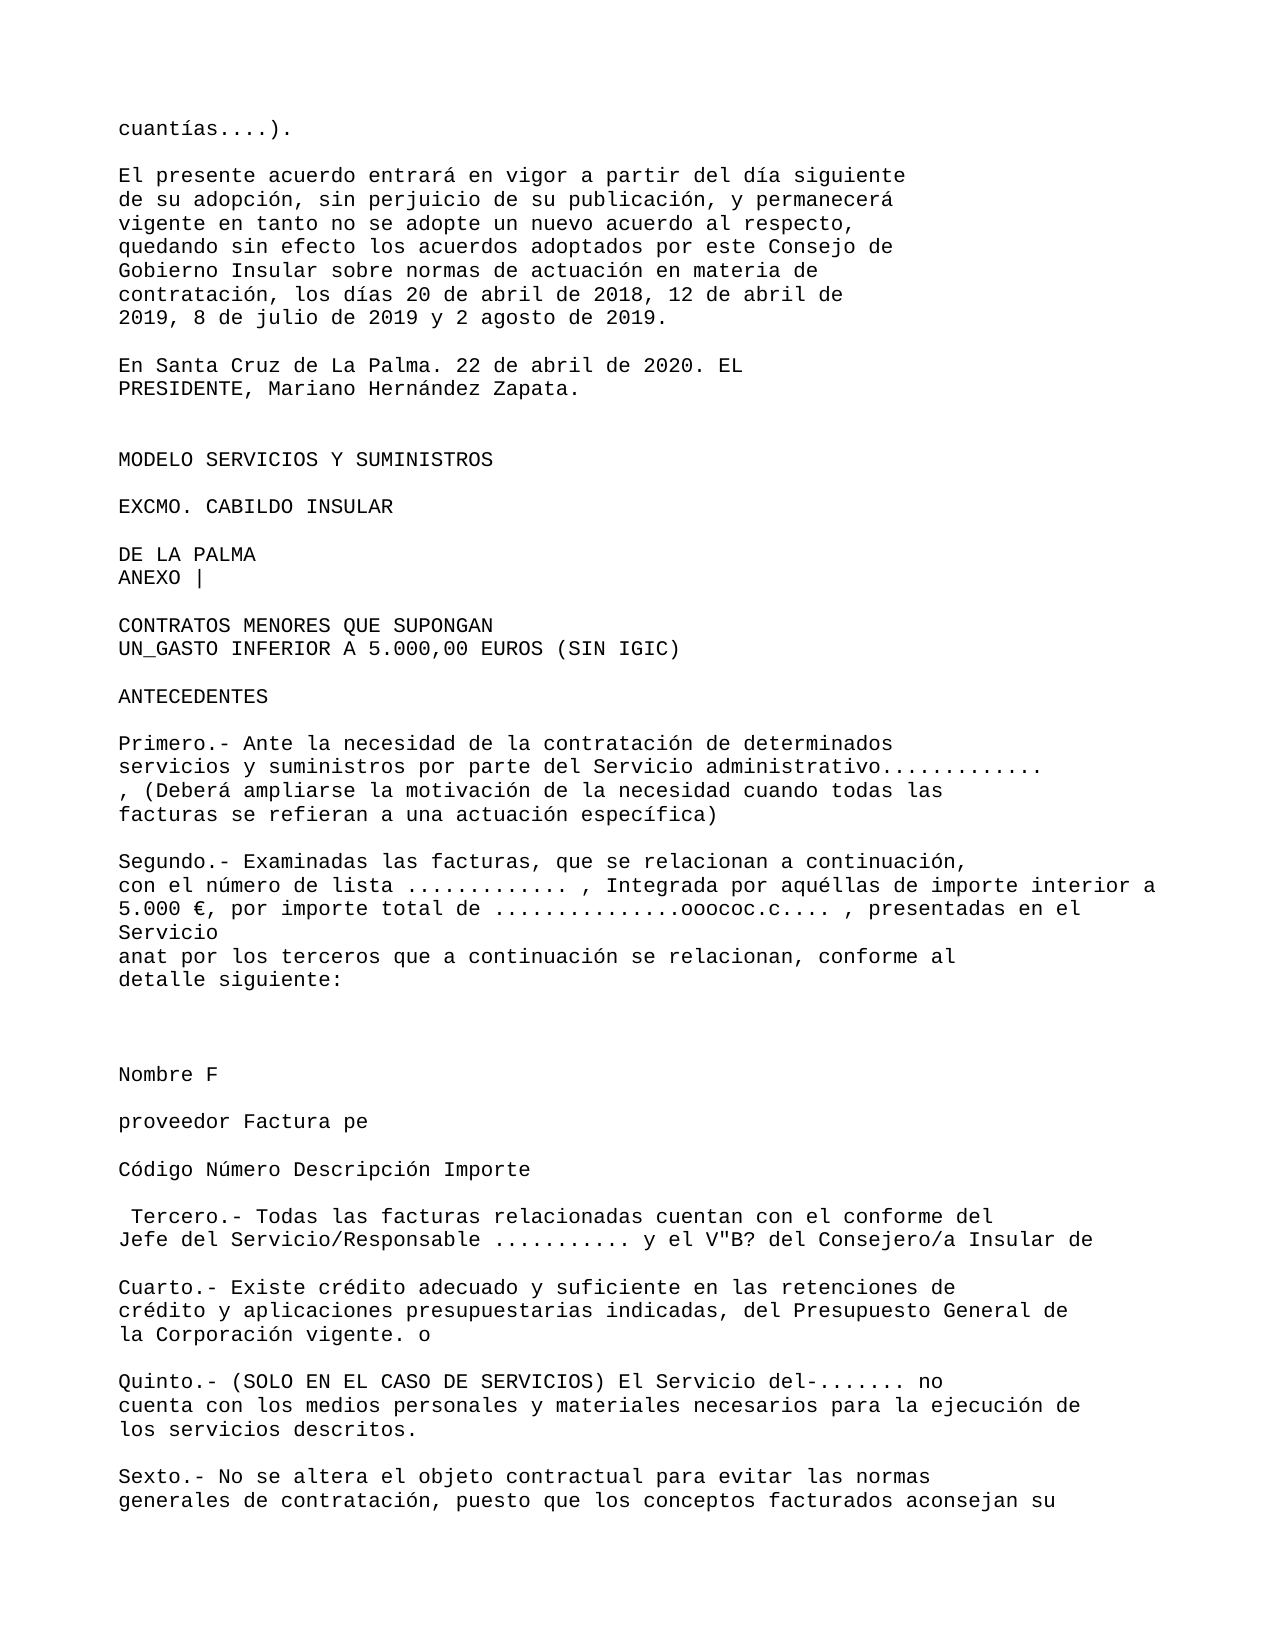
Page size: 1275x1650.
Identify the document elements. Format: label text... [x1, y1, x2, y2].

text DE LA PALMA [118, 544, 1157, 567]
text quedando sin efecto los acuerdos adoptados por este Consejo de [118, 236, 1157, 260]
text proveedor Factura pe [118, 1111, 1157, 1135]
text generales de contratación, puesto que los conceptos facturados aconsejan su [118, 1489, 1157, 1513]
text MODELO SERVICIOS Y SUMINISTROS [118, 449, 1157, 473]
text CONTRATOS MENORES QUE SUPONGAN [118, 615, 1157, 638]
text con el número de lista ............. , Integrada por aquéllas de importe interior a [118, 875, 1157, 898]
text anat por los terceros que a continuación se relacionan, conforme al [118, 946, 1157, 969]
text Sexto.- No se altera el objeto contractual para evitar las normas [118, 1466, 1157, 1489]
text 2019, 8 de julio de 2019 y 2 agosto de 2019. [118, 307, 1157, 331]
text cuenta con los medios personales y materiales necesarios para la ejecución de [118, 1395, 1157, 1419]
text Primero.- Ante la necesidad de la contratación de determinados [118, 733, 1157, 757]
text En Santa Cruz de La Palma. 22 de abril de 2020. EL [118, 354, 1157, 378]
text contratación, los días 20 de abril de 2018, 12 de abril de [118, 284, 1157, 307]
text Segundo.- Examinadas las facturas, que se relacionan a continuación, [118, 851, 1157, 875]
text servicios y suministros por parte del Servicio administrativo............. [118, 757, 1157, 780]
text facturas se refieran a una actuación específica) [118, 804, 1157, 827]
text de su adopción, sin perjuicio de su publicación, y permanecerá [118, 189, 1157, 213]
text crédito y aplicaciones presupuestarias indicadas, del Presupuesto General de [118, 1300, 1157, 1324]
text cuantías....). [118, 118, 1157, 142]
text Gobierno Insular sobre normas de actuación en materia de [118, 260, 1157, 284]
text Nombre F [118, 1064, 1157, 1088]
text EXCMO. CABILDO INSULAR [118, 496, 1157, 520]
text El presente acuerdo entrará en vigor a partir del día siguiente [118, 165, 1157, 189]
text los servicios descritos. [118, 1419, 1157, 1442]
text la Corporación vigente. o [118, 1324, 1157, 1348]
text vigente en tanto no se adopte un nuevo acuerdo al respecto, [118, 213, 1157, 236]
text Tercero.- Todas las facturas relacionadas cuentan con el conforme del [118, 1206, 1157, 1229]
text Cuarto.- Existe crédito adecuado y suficiente en las retenciones de [118, 1277, 1157, 1300]
text , (Deberá ampliarse la motivación de la necesidad cuando todas las [118, 780, 1157, 804]
text Jefe del Servicio/Responsable ........... y el V"B? del Consejero/a Insular de [118, 1229, 1157, 1253]
text UN_GASTO INFERIOR A 5.000,00 EUROS (SIN IGIC) [118, 638, 1157, 662]
text detalle siguiente: [118, 969, 1157, 993]
text ANEXO | [118, 567, 1157, 591]
text Código Número Descripción Importe [118, 1158, 1157, 1182]
text PRESIDENTE, Mariano Hernández Zapata. [118, 378, 1157, 402]
text Quinto.- (SOLO EN EL CASO DE SERVICIOS) El Servicio del-....... no [118, 1371, 1157, 1395]
text ANTECEDENTES [118, 686, 1157, 709]
text 5.000 €, por importe total de ...............ooococ.c.... , presentadas en el Servicio [118, 898, 1157, 946]
